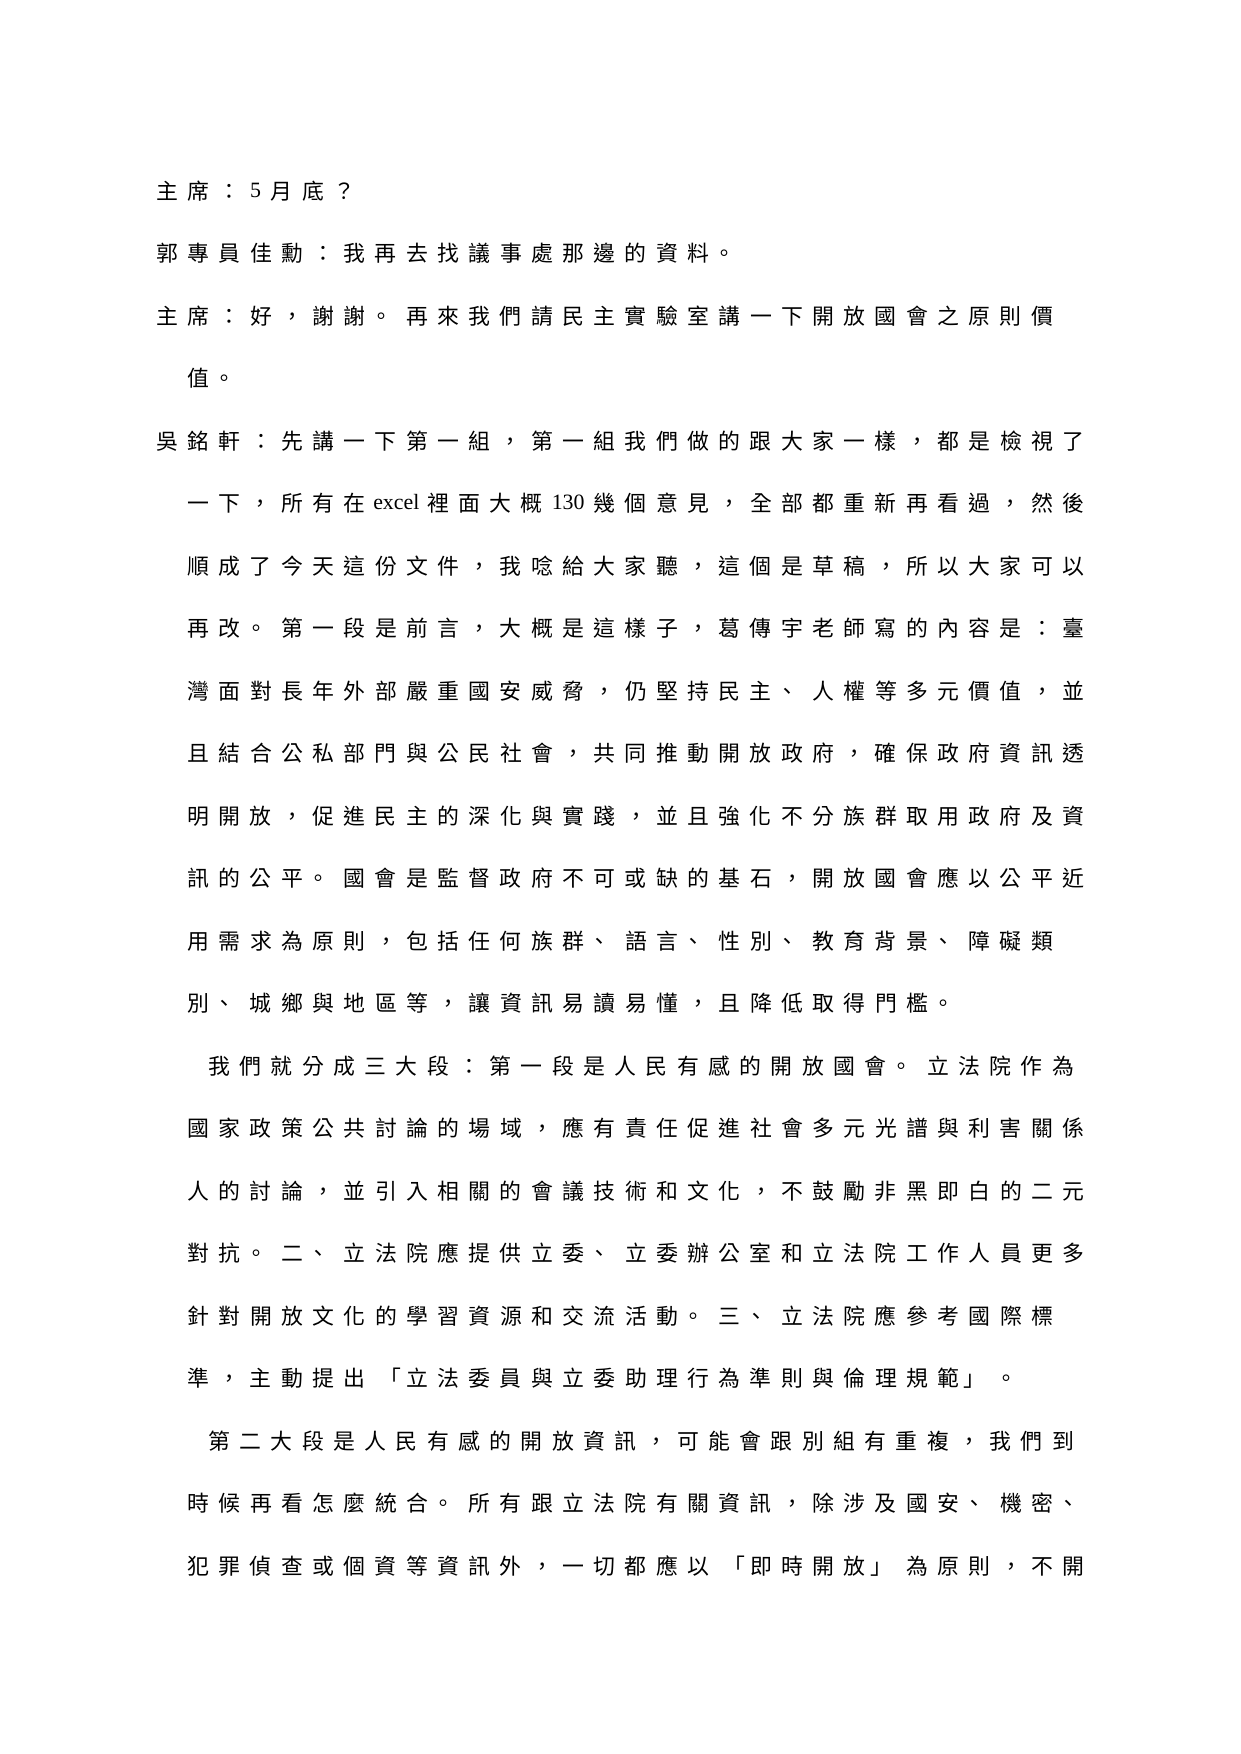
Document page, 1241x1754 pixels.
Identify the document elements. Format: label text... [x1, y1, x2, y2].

text 主席：5月底？ [151, 158, 1089, 221]
text 郭專員佳勳：我再去找議事處那邊的資料。 [151, 221, 1089, 283]
text 主席：好，謝謝。再來我們請民主實驗室講一下開放國會之原則價值。 [151, 283, 1089, 408]
text 吳銘軒：先講一下第一組，第一組我們做的跟大家一樣，都是檢視了一下，所有在excel裡面大概130幾個意見，全部都重新再看過，然後順成了今天這份文件，我唸給大家聽，這個是草稿，所以大家可以再改。第一段是前言，大概是這樣子，葛傳宇老師寫的內容是：臺灣面對長年外部嚴重國安威脅，仍堅持民主、人權等多元價值，並且結合公私部門與公民社會，共同推動開放政府，確保政府資訊透明開放，促進民主的深化與實踐，並且強化不分族群取用政府及資訊的公平。國會是監督政府不可或缺的基石，開放國會應以公平近用需求為原則，包括任何族群、語言、性別、教育背景、障礙類別、城鄉與地區等，讓資訊易讀易懂，且降低取得門檻。 [151, 408, 1089, 1033]
text 我們就分成三大段：第一段是人民有感的開放國會。立法院作為國家政策公共討論的場域，應有責任促進社會多元光譜與利害關係人的討論，並引入相關的會議技術和文化，不鼓勵非黑即白的二元對抗。二、立法院應提供立委、立委辦公室和立法院工作人員更多針對開放文化的學習資源和交流活動。三、立法院應參考國際標準，主動提出「立法委員與立委助理行為準則與倫理規範」。 [173, 1033, 1089, 1408]
text 第二大段是人民有感的開放資訊，可能會跟別組有重複，我們到時候再看怎麼統合。所有跟立法院有關資訊，除涉及國安、機密、犯罪偵查或個資等資訊外，一切都應以「即時開放」為原則，不開 [173, 1408, 1089, 1596]
